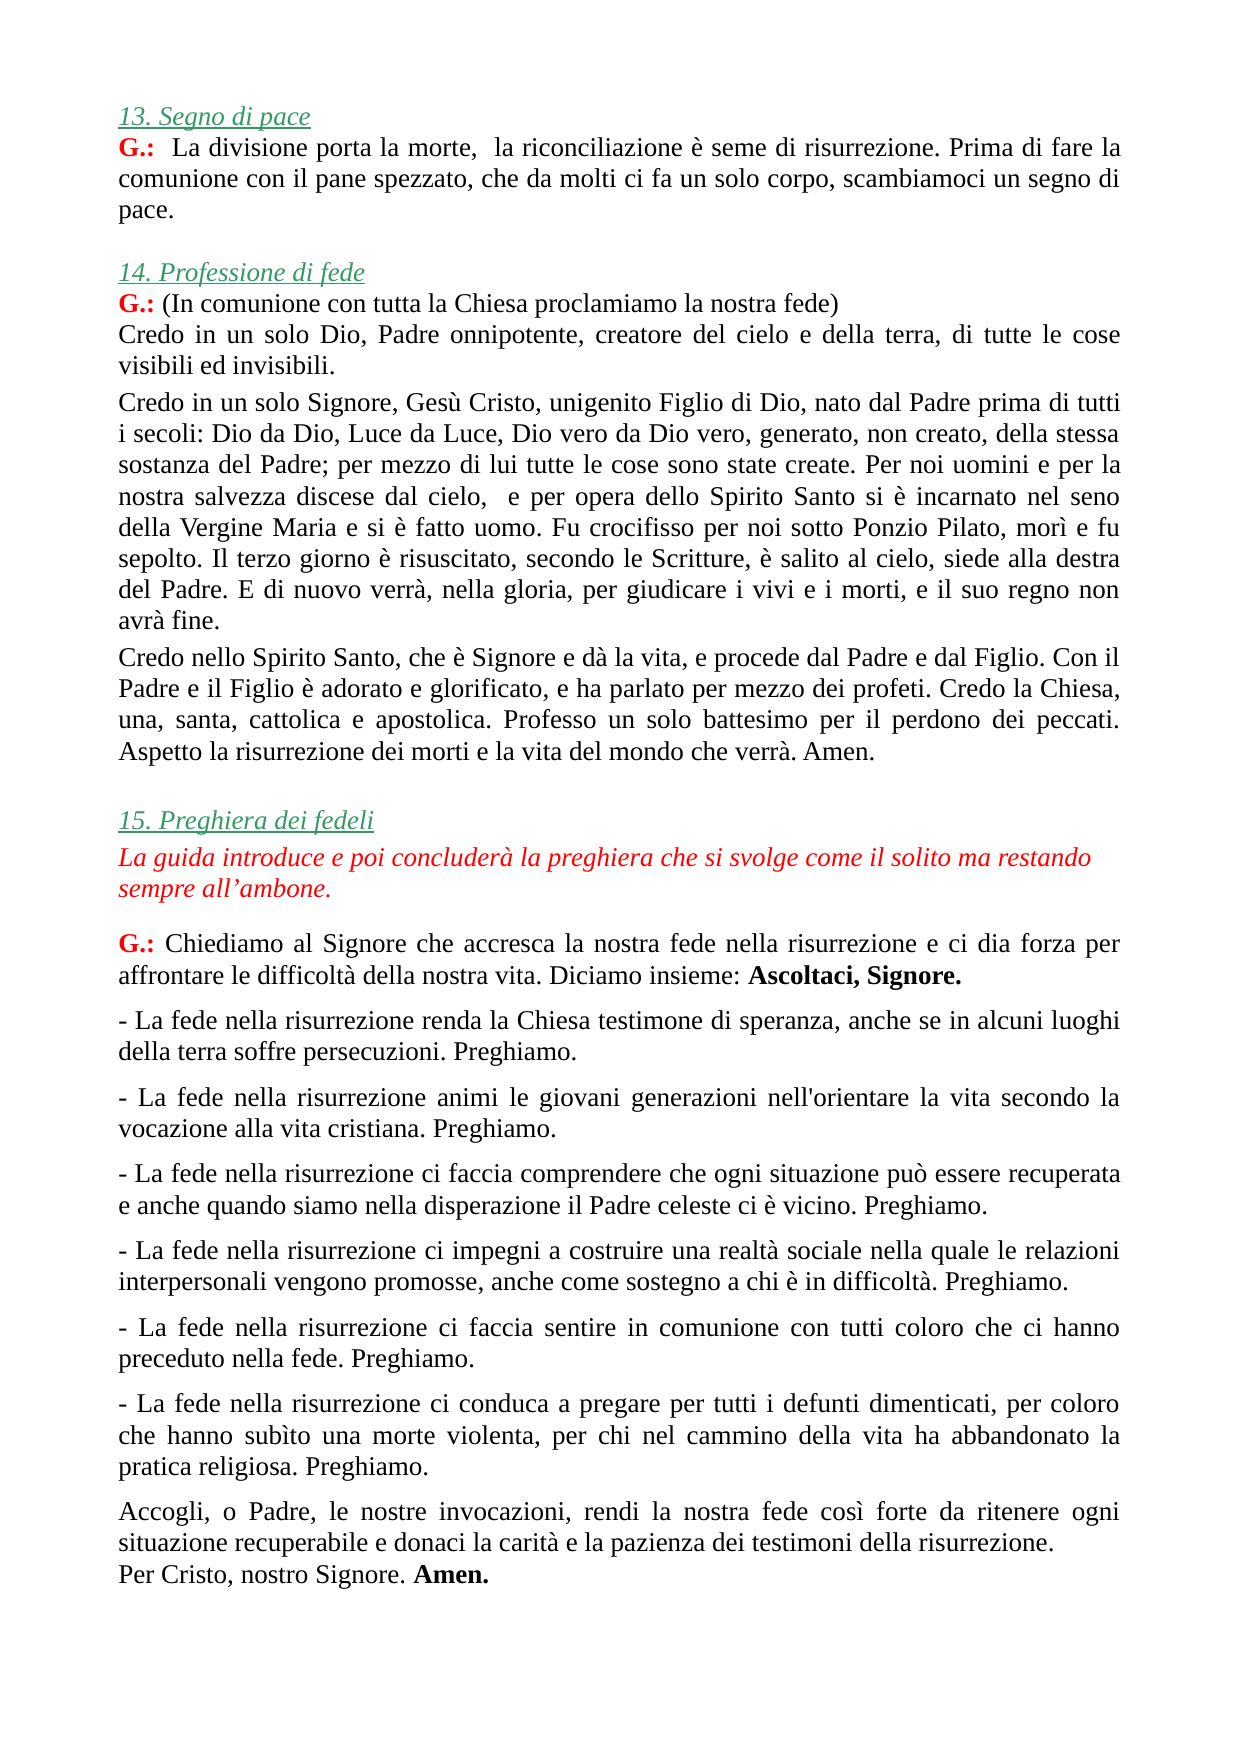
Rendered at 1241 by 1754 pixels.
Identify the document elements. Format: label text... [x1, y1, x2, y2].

text - La fede nella risurrezione ci faccia comprendere che ogni situazione può essere recuperata e anche quando siamo nella disperazione il Padre celeste ci è vicino. Preghiamo. [118, 1158, 1122, 1220]
text 15. Preghiera dei fedeli [118, 804, 1122, 835]
text Credo in un solo Signore, Gesù Cristo, unigenito Figlio di Dio, nato dal Padre prima di tutti i secoli: Dio da Dio, Luce da Luce, Dio vero da Dio vero, generato, non creato, della stessa sostanza del Padre; per mezzo di lui tutte le cose sono state create. Per noi uomini e per la nostra salvezza discese dal cielo, e per opera dello Spirito Santo si è incarnato nel seno della Vergine Maria e si è fatto uomo. Fu crocifisso per noi sotto Ponzio Pilato, morì e fu sepolto. Il terzo giorno è risuscitato, secondo le Scritture, è salito al cielo, siede alla destra del Padre. E di nuovo verrà, nella gloria, per giudicare i vivi e i morti, e il suo regno non avrà fine. [118, 386, 1122, 635]
text Credo in un solo Dio, Padre onnipotente, creatore del cielo e della terra, di tutte le cose visibili ed invisibili. [118, 318, 1122, 380]
text 13. Segno di pace [118, 100, 1122, 131]
text - La fede nella risurrezione ci impegni a costruire una realtà sociale nella quale le relazioni interpersonali vengono promosse, anche come sostegno a chi è in difficoltà. Preghiamo. [118, 1234, 1122, 1297]
text G.: La divisione porta la morte, la riconciliazione è seme di risurrezione. Prima di fare la comunione con il pane spezzato, che da molti ci fa un solo corpo, scambiamoci un segno di pace. [118, 131, 1122, 224]
text - La fede nella risurrezione ci conduca a pregare per tutti i defunti dimenticati, per coloro che hanno subìto una morte violenta, per chi nel cammino della vita ha abbandonato la pratica religiosa. Preghiamo. [118, 1388, 1122, 1481]
text Accogli, o Padre, le nostre invocazioni, rendi la nostra fede così forte da ritenere ogni situazione recuperabile e donaci la carità e la pazienza dei testimoni della risurrezione. [118, 1495, 1122, 1558]
text Per Cristo, nostro Signore. Amen. [118, 1558, 1122, 1589]
text - La fede nella risurrezione animi le giovani generazioni nell'orientare la vita secondo la vocazione alla vita cristiana. Preghiamo. [118, 1081, 1122, 1143]
text G.: (In comunione con tutta la Chiesa proclamiamo la nostra fede) [118, 287, 1122, 318]
text 14. Professione di fede [118, 256, 1122, 287]
text - La fede nella risurrezione ci faccia sentire in comunione con tutti coloro che ci hanno preceduto nella fede. Preghiamo. [118, 1311, 1122, 1373]
text La guida introduce e poi concluderà la preghiera che si svolge come il solito ma restando sempre all’ambone. [118, 841, 1122, 903]
text Credo nello Spirito Santo, che è Signore e dà la vita, e procede dal Padre e dal Figlio. Con il Padre e il Figlio è adorato e glorificato, e ha parlato per mezzo dei profeti. Credo la Chiesa, una, santa, cattolica e apostolica. Professo un solo battesimo per il perdono dei peccati. Aspetto la risurrezione dei morti e la vita del mondo che verrà. Amen. [118, 641, 1122, 766]
text G.: Chiediamo al Signore che accresca la nostra fede nella risurrezione e ci dia forza per affrontare le difficoltà della nostra vita. Diciamo insieme: Ascoltaci, Signore. [118, 928, 1122, 990]
text - La fede nella risurrezione renda la Chiesa testimone di speranza, anche se in alcuni luoghi della terra soffre persecuzioni. Preghiamo. [118, 1004, 1122, 1067]
